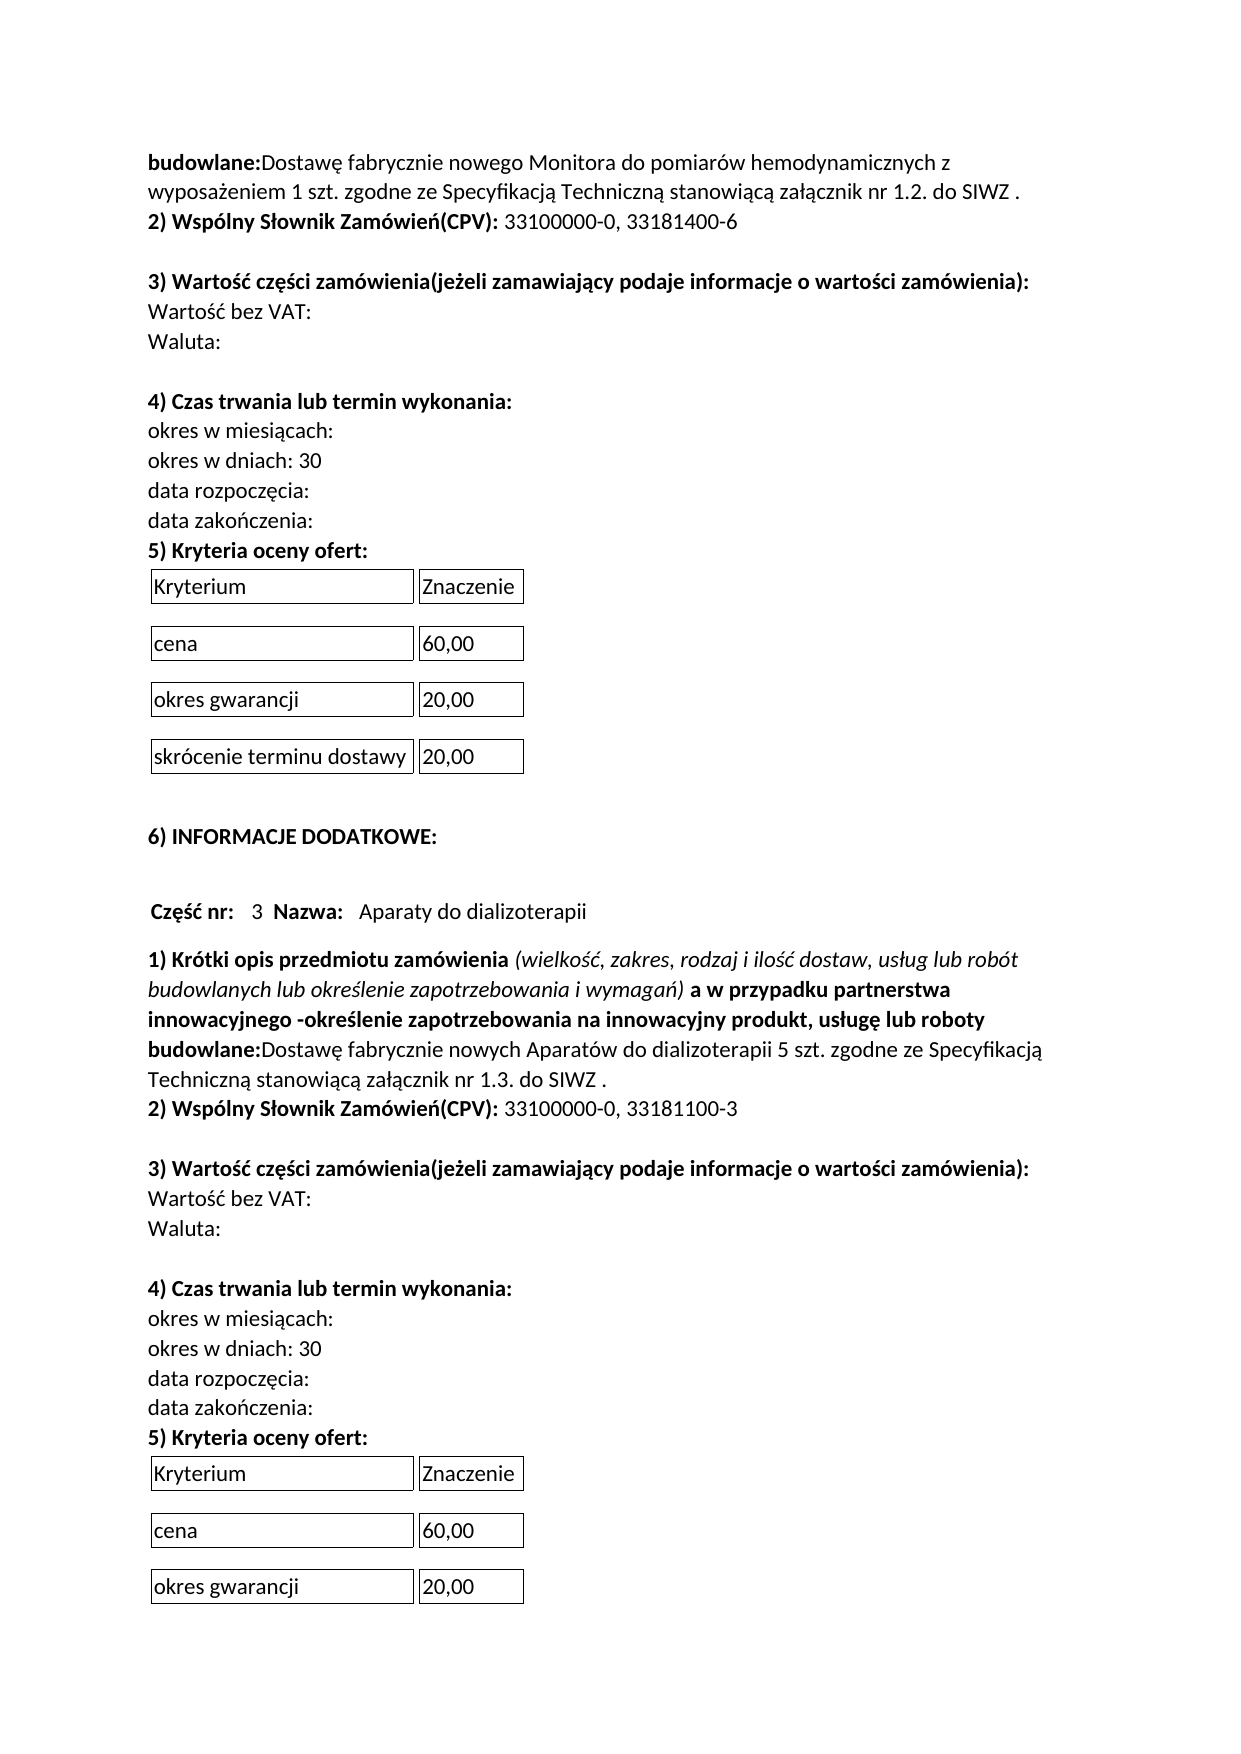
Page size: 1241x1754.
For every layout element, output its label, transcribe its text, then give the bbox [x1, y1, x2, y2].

table_cell okres gwarancji [148, 1566, 416, 1606]
table_header Kryterium [148, 1453, 416, 1510]
table_header Znaczenie [416, 1453, 526, 1510]
table_cell 60,00 [416, 1510, 526, 1566]
table_cell cena [148, 1510, 416, 1566]
table_cell 20,00 [416, 736, 526, 792]
table_header 3 [248, 895, 270, 945]
table_cell 20,00 [416, 1566, 526, 1606]
table_header Znaczenie [416, 566, 526, 623]
table_header Kryterium [148, 566, 416, 623]
text 6) INFORMACJE DODATKOWE: [148, 792, 1093, 880]
table_cell okres gwarancji [148, 679, 416, 736]
text budowlane:Dostawę fabrycznie nowego Monitora do pomiarów hemodynamicznych z wyposażeniem 1 szt. zgodne ze Specyfikacją Techniczną stanowiącą załącznik nr 1.2. do SIWZ . 2) Wspólny Słownik Zamówień(CPV): 33100000-0, 33181400-6 3) Wartość części zamówienia(jeżeli zamawiający podaje informacje o wartości zamówienia): Wartość bez VAT: Waluta: 4) Czas trwania lub termin wykonania: okres w miesiącach: okres w dniach: 30 data rozpoczęcia: data zakończenia: 5) Kryteria oceny ofert: [148, 148, 1093, 564]
table_cell 60,00 [416, 623, 526, 679]
table_cell cena [148, 623, 416, 679]
table_cell skrócenie terminu dostawy [148, 736, 416, 792]
table_cell 20,00 [416, 679, 526, 736]
table_header Część nr: [148, 895, 248, 945]
text 1) Krótki opis przedmiotu zamówienia (wielkość, zakres, rodzaj i ilość dostaw, usług lub robót budowlanych lub określenie zapotrzebowania i wymagań) a w przypadku partnerstwa innowacyjnego -określenie zapotrzebowania na innowacyjny produkt, usługę lub roboty budowlane:Dostawę fabrycznie nowych Aparatów do dializoterapii 5 szt. zgodne ze Specyfikacją Techniczną stanowiącą załącznik nr 1.3. do SIWZ . 2) Wspólny Słownik Zamówień(CPV): 33100000-0, 33181100-3 3) Wartość części zamówienia(jeżeli zamawiający podaje informacje o wartości zamówienia): Wartość bez VAT: Waluta: 4) Czas trwania lub termin wykonania: okres w miesiącach: okres w dniach: 30 data rozpoczęcia: data zakończenia: 5) Kryteria oceny ofert: [148, 945, 1093, 1451]
table_header Nazwa: [270, 895, 356, 945]
table_header Aparaty do dializoterapii [356, 895, 602, 945]
